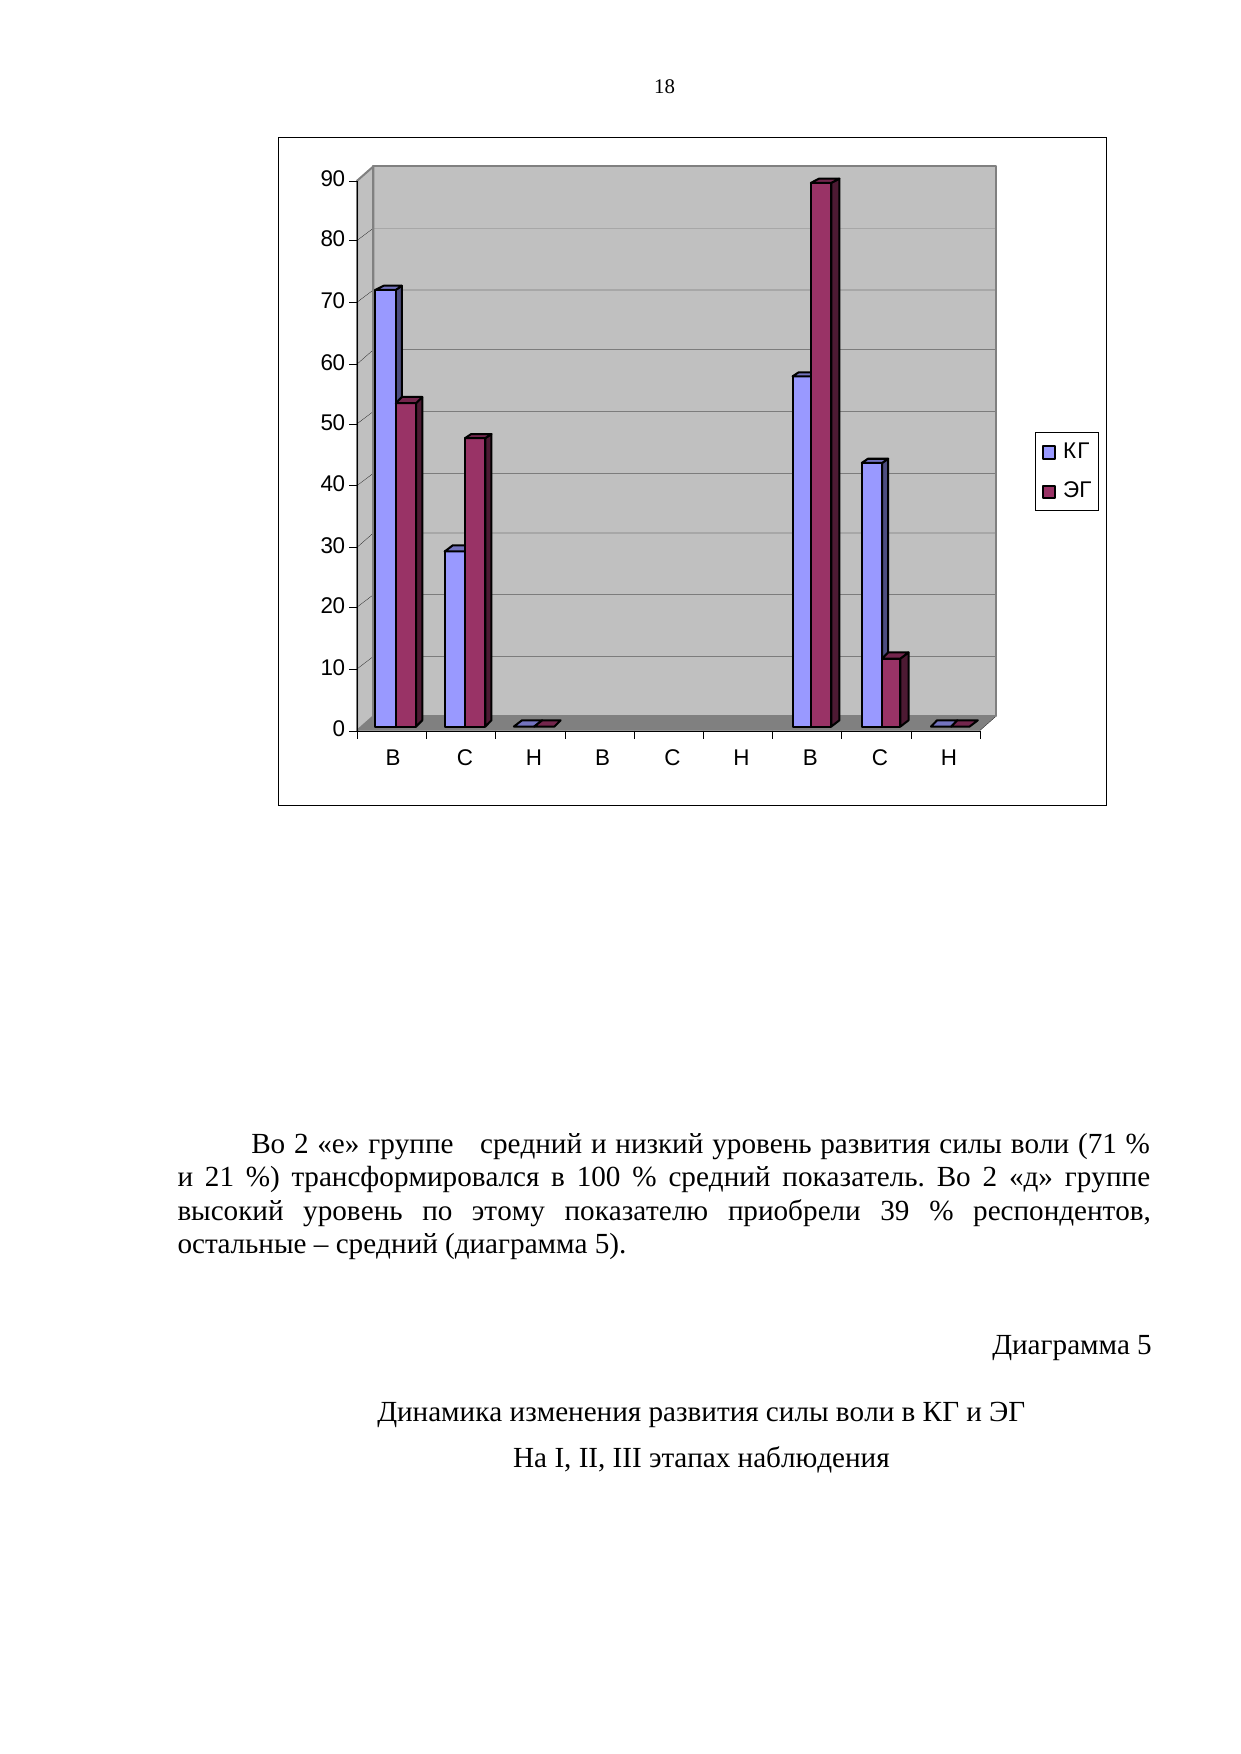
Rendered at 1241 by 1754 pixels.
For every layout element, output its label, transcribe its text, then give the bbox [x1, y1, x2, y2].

text Во 2 «е» группе средний и низкий уровень развития силы воли (71 % и 21 %) трансформировался в 100 % средний показатель. Во 2 «д» группе высокий уровень по этому показателю приобрели 39 % респондентов, остальные – средний (диаграмма 5). [177, 1126, 1152, 1260]
text Динамика изменения развития силы воли в КГ и ЭГ [177, 1394, 1152, 1428]
text На I, II, III этапах наблюдения [177, 1440, 1152, 1474]
text Диаграмма 5 [177, 1327, 1152, 1361]
